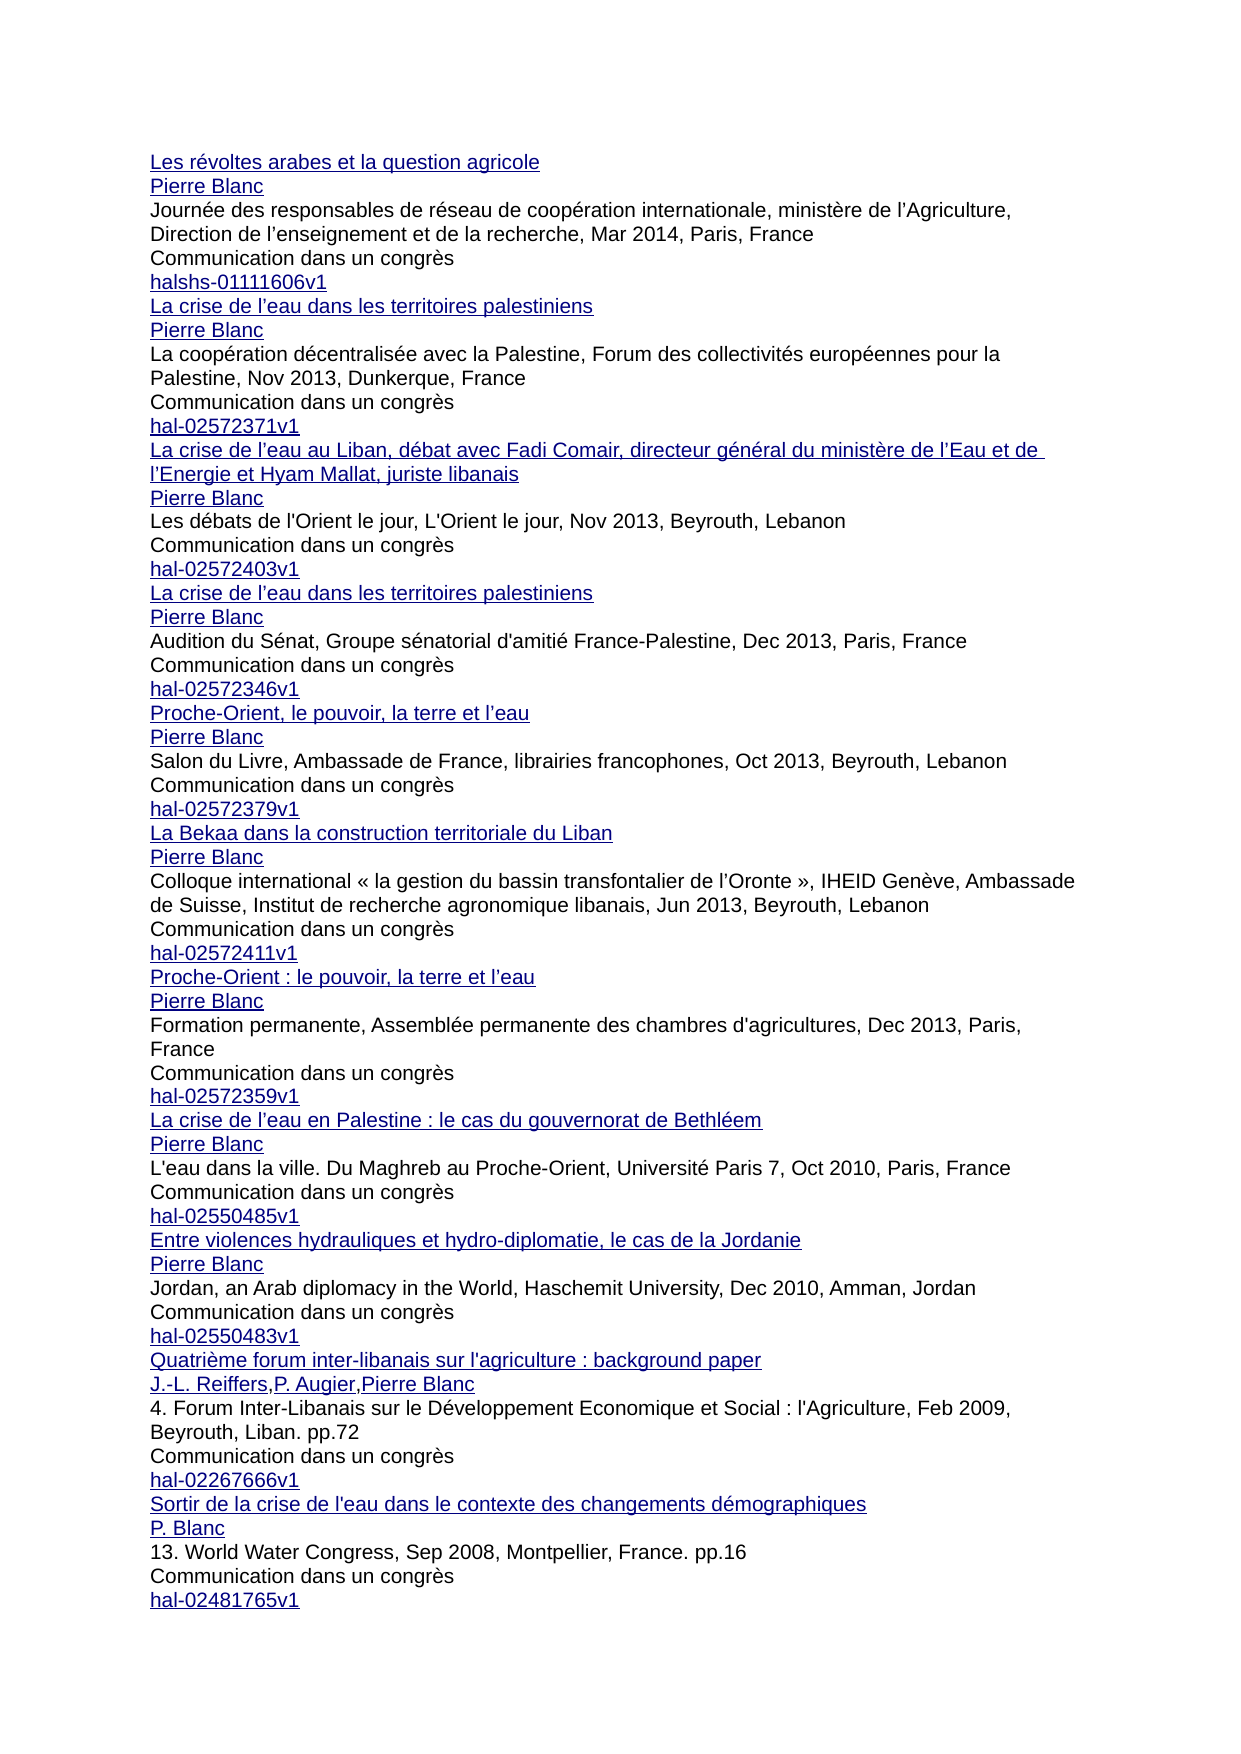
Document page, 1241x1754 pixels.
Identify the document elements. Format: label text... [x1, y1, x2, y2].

table_cell La Bekaa dans la construction territoriale du Liban Pierre Blanc Colloque international « la gestion du bassin transfontalier de l’Oronte », IHEID Genève, Ambassade de Suisse, Institut de recherche agronomique libanais, Jun 2013, Beyrouth, Lebanon Communication dans un congrès hal-02572411v1 [150, 821, 1090, 964]
table_cell La crise de l’eau en Palestine : le cas du gouvernorat de Bethléem Pierre Blanc L'eau dans la ville. Du Maghreb au Proche-Orient, Université Paris 7, Oct 2010, Paris, France Communication dans un congrès hal-02550485v1 [150, 1108, 1090, 1228]
table_cell Sortir de la crise de l'eau dans le contexte des changements démographiques P. Blanc 13. World Water Congress, Sep 2008, Montpellier, France. pp.16 Communication dans un congrès hal-02481765v1 [150, 1492, 1090, 1611]
table_cell Proche-Orient, le pouvoir, la terre et l’eau Pierre Blanc Salon du Livre, Ambassade de France, librairies francophones, Oct 2013, Beyrouth, Lebanon Communication dans un congrès hal-02572379v1 [150, 701, 1090, 821]
table_cell La crise de l’eau dans les territoires palestiniens Pierre Blanc Audition du Sénat, Groupe sénatorial d'amitié France-Palestine, Dec 2013, Paris, France Communication dans un congrès hal-02572346v1 [150, 581, 1090, 701]
table_cell Entre violences hydrauliques et hydro-diplomatie, le cas de la Jordanie Pierre Blanc Jordan, an Arab diplomacy in the World, Haschemit University, Dec 2010, Amman, Jordan Communication dans un congrès hal-02550483v1 [150, 1228, 1090, 1348]
table_cell La crise de l’eau au Liban, débat avec Fadi Comair, directeur général du ministère de l’Eau et de l’Energie et Hyam Mallat, juriste libanais Pierre Blanc Les débats de l'Orient le jour, L'Orient le jour, Nov 2013, Beyrouth, Lebanon Communication dans un congrès hal-02572403v1 [150, 438, 1090, 581]
table_cell La crise de l’eau dans les territoires palestiniens Pierre Blanc La coopération décentralisée avec la Palestine, Forum des collectivités européennes pour la Palestine, Nov 2013, Dunkerque, France Communication dans un congrès hal-02572371v1 [150, 294, 1090, 437]
table_cell Proche-Orient : le pouvoir, la terre et l’eau Pierre Blanc Formation permanente, Assemblée permanente des chambres d'agricultures, Dec 2013, Paris, France Communication dans un congrès hal-02572359v1 [150, 965, 1090, 1108]
table_cell Les révoltes arabes et la question agricole Pierre Blanc Journée des responsables de réseau de coopération internationale, ministère de l’Agriculture, Direction de l’enseignement et de la recherche, Mar 2014, Paris, France Communication dans un congrès halshs-01111606v1 [150, 150, 1090, 294]
table_cell Quatrième forum inter-libanais sur l'agriculture : background paper J.-L. Reiffers,P. Augier,Pierre Blanc 4. Forum Inter-Libanais sur le Développement Economique et Social : l'Agriculture, Feb 2009, Beyrouth, Liban. pp.72 Communication dans un congrès hal-02267666v1 [150, 1348, 1090, 1492]
